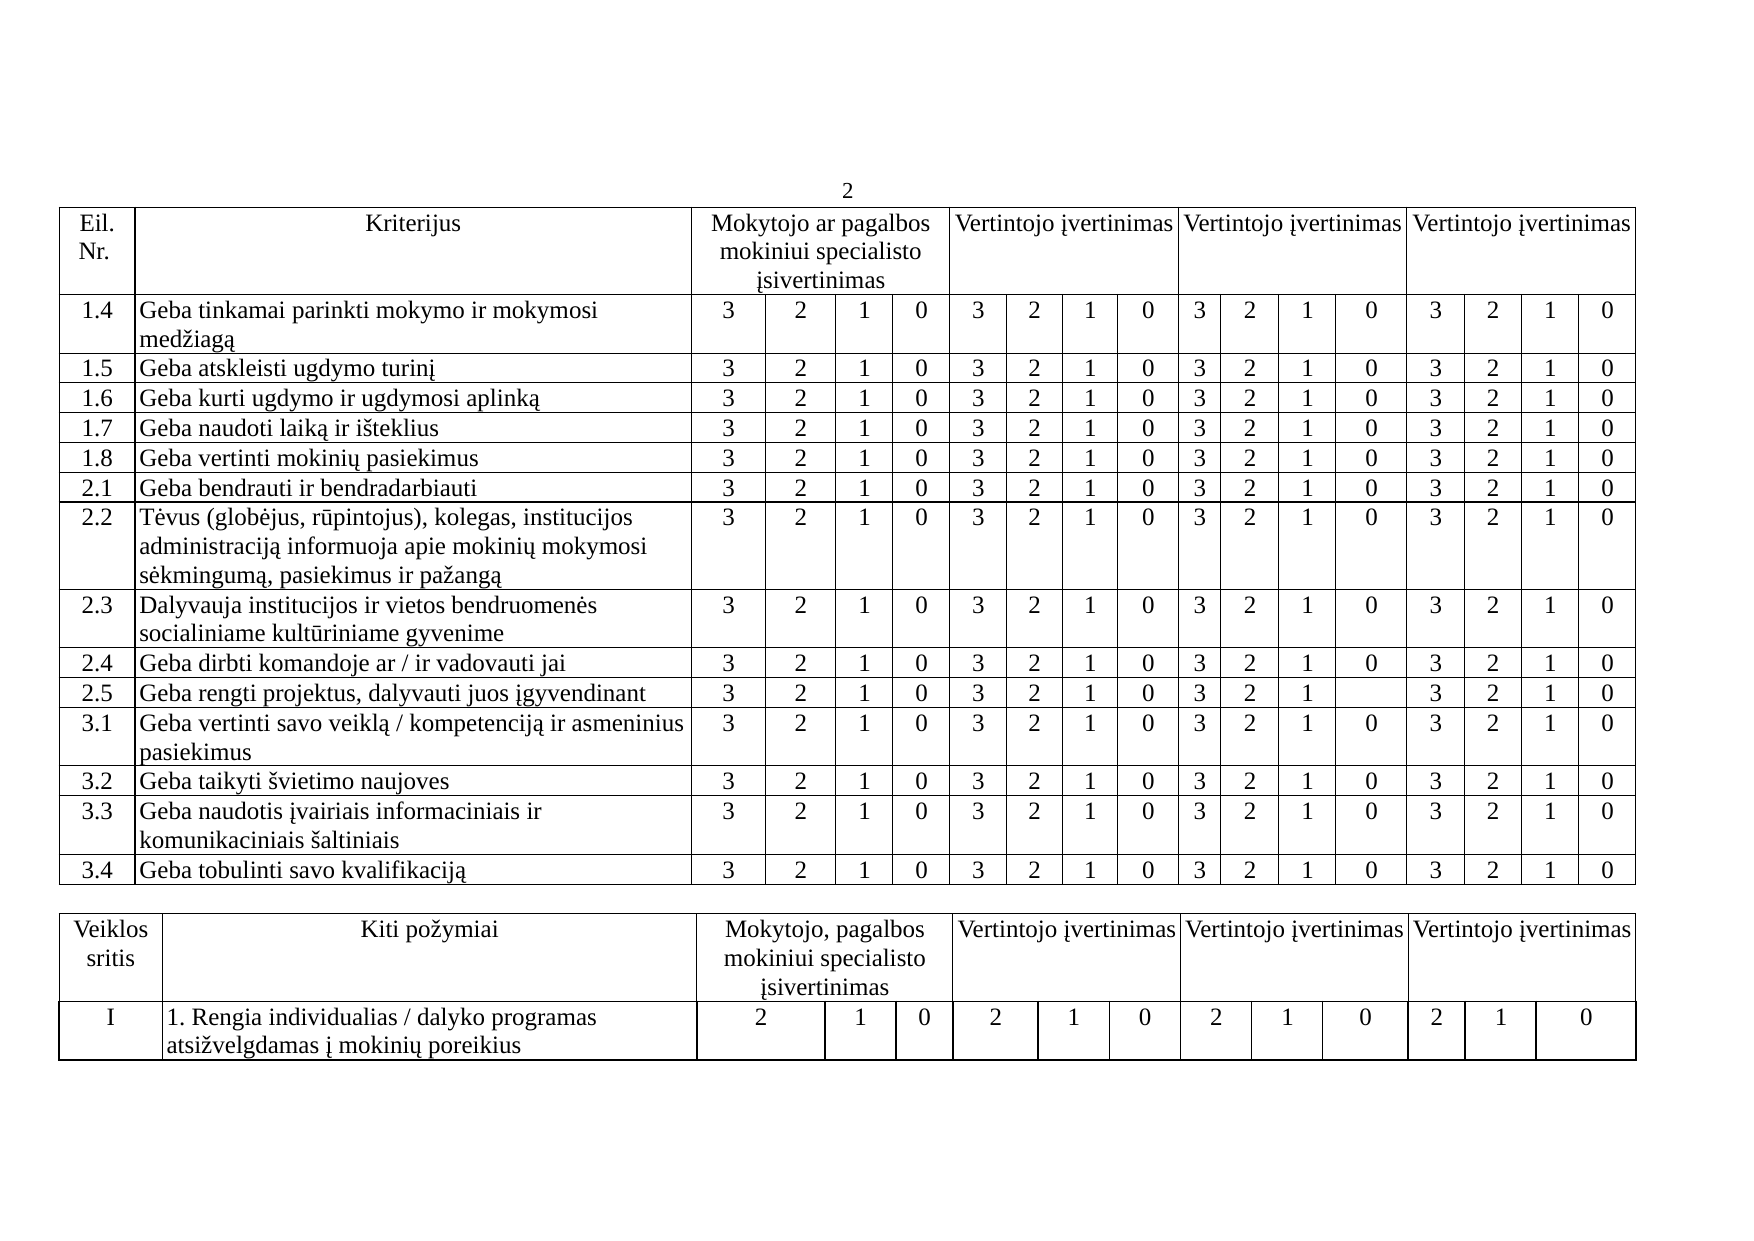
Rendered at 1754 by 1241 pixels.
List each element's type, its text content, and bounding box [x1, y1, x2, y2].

table_cell 3 [1407, 473, 1464, 501]
table_cell 1 [1522, 855, 1578, 883]
table_cell 3 [950, 413, 1006, 442]
table_cell 2 [766, 796, 835, 854]
table_cell 1 [1063, 383, 1117, 412]
table_cell 3 [1407, 855, 1464, 883]
table_cell 0 [1336, 648, 1406, 677]
table_cell 1 [1252, 1002, 1322, 1059]
table_cell 2 [1007, 354, 1062, 382]
table_cell 2 [1465, 766, 1521, 795]
table_cell 3 [1407, 708, 1464, 765]
table_cell 1 [1063, 708, 1117, 765]
table_cell 1 [1279, 295, 1335, 352]
table_cell Geba tobulinti savo kvalifikaciją [136, 855, 691, 883]
table_cell Geba atskleisti ugdymo turinį [136, 354, 691, 382]
table_cell 1 [1063, 413, 1117, 442]
table_cell 3 [1179, 708, 1220, 765]
table_cell 3 [950, 383, 1006, 412]
table_cell 3 [1407, 443, 1464, 472]
table_cell [1336, 678, 1406, 707]
table_cell 2 [1465, 383, 1521, 412]
table_cell 2 [766, 503, 835, 589]
table_cell 1 [1063, 295, 1117, 352]
table_cell 1. Rengia individualias / dalyko programas atsižvelgdamas į mokinių poreikius [163, 1002, 696, 1059]
table_cell 2 [1221, 708, 1278, 765]
table_cell 0 [893, 413, 949, 442]
table_cell 3 [1407, 648, 1464, 677]
table_cell 3 [1179, 796, 1220, 854]
table_header Vertintojo įvertinimas [1181, 914, 1408, 1001]
table_cell 1 [1522, 413, 1578, 442]
table_cell Geba dirbti komandoje ar / ir vadovauti jai [136, 648, 691, 677]
table_cell 3 [1407, 383, 1464, 412]
table_cell 2 [1465, 648, 1521, 677]
table_cell 2 [1221, 855, 1278, 883]
table_header Vertintojo įvertinimas [1179, 208, 1406, 294]
table_cell 3 [692, 443, 765, 472]
table_cell 0 [893, 648, 949, 677]
table_cell 2 [1007, 855, 1062, 883]
table_cell 2 [766, 295, 835, 352]
table_header Vertintojo įvertinimas [950, 208, 1178, 294]
table_cell 2 [1465, 413, 1521, 442]
table_cell 3 [692, 708, 765, 765]
table_cell 1 [1279, 383, 1335, 412]
table_cell Geba bendrauti ir bendradarbiauti [136, 473, 691, 501]
table_cell 3 [692, 503, 765, 589]
table_cell 3 [1179, 383, 1220, 412]
table_cell 2 [1221, 503, 1278, 589]
table_cell 2 [1221, 295, 1278, 352]
table_cell 2 [1007, 648, 1062, 677]
table_cell 2 [1007, 796, 1062, 854]
table_cell 1 [1063, 473, 1117, 501]
table_cell 3.1 [60, 708, 134, 765]
table_cell 3 [692, 766, 765, 795]
table_cell 0 [1579, 295, 1635, 352]
table_cell 0 [1118, 503, 1178, 589]
table_cell 2 [1007, 590, 1062, 647]
table_cell 2 [766, 648, 835, 677]
table_header Kriterijus [136, 208, 691, 294]
table_cell 1 [836, 648, 892, 677]
table_cell 2 [1007, 766, 1062, 795]
table_cell 0 [893, 503, 949, 589]
table_cell 0 [1579, 383, 1635, 412]
table_cell 2 [766, 443, 835, 472]
table_cell 0 [1118, 855, 1178, 883]
table_cell 0 [1118, 796, 1178, 854]
table_cell 0 [1118, 473, 1178, 501]
table_cell 2 [766, 413, 835, 442]
table_cell 1 [1522, 648, 1578, 677]
table_cell 1.6 [60, 383, 134, 412]
table_cell 2 [1221, 383, 1278, 412]
table_cell 1 [1522, 590, 1578, 647]
table_cell 0 [893, 443, 949, 472]
table_cell I [60, 1002, 162, 1059]
table_cell 2 [766, 708, 835, 765]
table_header Eil. Nr. [60, 208, 134, 294]
table_header Vertintojo įvertinimas [1407, 208, 1635, 294]
table_cell 1 [1522, 766, 1578, 795]
table_cell Geba kurti ugdymo ir ugdymosi aplinką [136, 383, 691, 412]
table_cell 0 [1110, 1002, 1180, 1059]
table_cell 2.1 [60, 473, 134, 501]
table_cell Geba vertinti mokinių pasiekimus [136, 443, 691, 472]
table_cell 3 [1407, 590, 1464, 647]
table_header Vertintojo įvertinimas [953, 914, 1180, 1001]
table_cell 1 [1063, 354, 1117, 382]
table_cell 0 [1579, 708, 1635, 765]
table_cell 1 [1039, 1002, 1109, 1059]
table_header Mokytojo ar pagalbos mokiniui specialisto įsivertinimas [692, 208, 949, 294]
table_cell 3 [950, 443, 1006, 472]
table_cell 0 [1118, 648, 1178, 677]
table_cell 1 [1279, 413, 1335, 442]
table_cell 2 [1221, 443, 1278, 472]
table_cell Geba rengti projektus, dalyvauti juos įgyvendinant [136, 678, 691, 707]
table_cell 0 [1118, 413, 1178, 442]
table_header Kiti požymiai [163, 914, 696, 1001]
table_cell 1 [1279, 708, 1335, 765]
table_cell 3.4 [60, 855, 134, 883]
table_cell 1 [1522, 295, 1578, 352]
table_cell 2 [1007, 413, 1062, 442]
table_cell 0 [1336, 855, 1406, 883]
table_cell 2.4 [60, 648, 134, 677]
table_cell 3 [950, 766, 1006, 795]
table_cell 0 [1579, 443, 1635, 472]
table_cell 1 [836, 855, 892, 883]
table_cell Geba naudoti laiką ir išteklius [136, 413, 691, 442]
table_cell 1 [1063, 590, 1117, 647]
table_cell 2 [1465, 503, 1521, 589]
table_cell 3 [1407, 354, 1464, 382]
table_cell 0 [1118, 766, 1178, 795]
table_cell 3 [692, 855, 765, 883]
table_header Vertintojo įvertinimas [1409, 914, 1635, 1001]
table_cell 2 [766, 855, 835, 883]
table_cell 2 [1181, 1002, 1251, 1059]
table_cell 1 [1063, 678, 1117, 707]
table_cell 2 [1007, 443, 1062, 472]
table_cell 3 [1179, 766, 1220, 795]
table_cell 1 [836, 295, 892, 352]
table_cell 2 [1465, 708, 1521, 765]
table_cell 0 [1579, 413, 1635, 442]
table_cell 0 [1336, 766, 1406, 795]
table_cell 0 [1118, 443, 1178, 472]
table_cell 3 [1407, 503, 1464, 589]
table_cell 1.8 [60, 443, 134, 472]
table_cell 3 [950, 503, 1006, 589]
table_cell 1 [1063, 766, 1117, 795]
table_cell 0 [1118, 295, 1178, 352]
table_cell 2 [1465, 443, 1521, 472]
table_cell 1.4 [60, 295, 134, 352]
table_cell 0 [893, 708, 949, 765]
table_cell 1 [1522, 443, 1578, 472]
table_cell 3 [1179, 295, 1220, 352]
table_cell 2 [1221, 590, 1278, 647]
table_cell 0 [1579, 855, 1635, 883]
table_cell 0 [1579, 648, 1635, 677]
table_cell Geba naudotis įvairiais informaciniais ir komunikaciniais šaltiniais [136, 796, 691, 854]
table_cell 3 [950, 354, 1006, 382]
table_cell 0 [1336, 443, 1406, 472]
table_cell 0 [1118, 354, 1178, 382]
table_cell 1 [1279, 590, 1335, 647]
table_cell 2 [1465, 473, 1521, 501]
table_cell 1 [836, 796, 892, 854]
table_cell 2 [1221, 766, 1278, 795]
table_cell Geba taikyti švietimo naujoves [136, 766, 691, 795]
table_cell 3 [1407, 678, 1464, 707]
table_cell 1 [1063, 648, 1117, 677]
table_header Mokytojo, pagalbos mokiniui specialisto įsivertinimas [697, 914, 952, 1001]
table_cell 3 [1179, 855, 1220, 883]
table_cell 3 [692, 383, 765, 412]
table_cell 2 [1007, 473, 1062, 501]
table_cell 3 [692, 678, 765, 707]
table_cell 0 [1537, 1002, 1635, 1059]
table_cell 0 [1579, 473, 1635, 501]
table_cell 3 [1179, 473, 1220, 501]
table_cell 2 [1465, 678, 1521, 707]
table_cell 3 [692, 473, 765, 501]
table_cell 3 [950, 855, 1006, 883]
table_cell 0 [1336, 295, 1406, 352]
table_cell 0 [893, 473, 949, 501]
table_cell 1 [1063, 443, 1117, 472]
table_cell 3 [1407, 413, 1464, 442]
table_cell 0 [1579, 503, 1635, 589]
table_cell 2 [1007, 383, 1062, 412]
table_cell 2 [1465, 354, 1521, 382]
table_cell 2 [1007, 295, 1062, 352]
table_cell 2 [1221, 354, 1278, 382]
table_cell 2 [1221, 678, 1278, 707]
table_cell 2 [1221, 796, 1278, 854]
table_cell 1 [1522, 473, 1578, 501]
table_cell 1 [1279, 503, 1335, 589]
table_cell 2 [1007, 708, 1062, 765]
table_cell 2 [766, 354, 835, 382]
table_cell 3 [692, 648, 765, 677]
table_cell 1 [836, 503, 892, 589]
table_cell 1 [1522, 708, 1578, 765]
table_cell 2 [1221, 648, 1278, 677]
table_cell 3 [950, 708, 1006, 765]
table_cell 3 [1179, 648, 1220, 677]
table_cell Geba tinkamai parinkti mokymo ir mokymosi medžiagą [136, 295, 691, 352]
table_cell 1 [1279, 855, 1335, 883]
table_cell 0 [1336, 473, 1406, 501]
table_cell 2 [766, 766, 835, 795]
table_cell 3.2 [60, 766, 134, 795]
table_cell 1 [1522, 678, 1578, 707]
table_cell 1 [1279, 443, 1335, 472]
table_cell 1 [1522, 796, 1578, 854]
table_cell 0 [1336, 413, 1406, 442]
table_cell 3 [1407, 295, 1464, 352]
table_cell 1 [836, 590, 892, 647]
table_cell 0 [1323, 1002, 1407, 1059]
table_cell 1 [836, 413, 892, 442]
table_cell Tėvus (globėjus, rūpintojus), kolegas, institucijos administraciją informuoja apie mokinių mokymosi sėkmingumą, pasiekimus ir pažangą [136, 503, 691, 589]
table_cell 1.7 [60, 413, 134, 442]
table_cell 0 [1118, 708, 1178, 765]
table_cell 0 [1579, 796, 1635, 854]
table_cell 1 [836, 443, 892, 472]
table_cell 3 [1179, 678, 1220, 707]
table_cell 3 [950, 295, 1006, 352]
table_cell 0 [893, 354, 949, 382]
table_cell 1 [1279, 354, 1335, 382]
table_cell 1 [836, 766, 892, 795]
table_cell 2.5 [60, 678, 134, 707]
table_cell 2 [766, 678, 835, 707]
table_cell 1 [1063, 503, 1117, 589]
table_cell 1 [1522, 354, 1578, 382]
table_cell 3 [1179, 503, 1220, 589]
table_cell 0 [893, 295, 949, 352]
table_cell 1 [1279, 796, 1335, 854]
table_cell 2 [1007, 503, 1062, 589]
table_cell 0 [1579, 766, 1635, 795]
table_cell Geba vertinti savo veiklą / kompetenciją ir asmeninius pasiekimus [136, 708, 691, 765]
table_header Veiklos sritis [60, 914, 162, 1001]
table_cell 2 [1465, 590, 1521, 647]
table_cell 0 [893, 855, 949, 883]
table_cell 0 [1118, 590, 1178, 647]
table_cell 2 [1465, 295, 1521, 352]
table_cell 3 [692, 295, 765, 352]
table_cell 1 [826, 1002, 895, 1059]
table_cell 1 [836, 708, 892, 765]
table_cell 2 [1465, 796, 1521, 854]
table_cell 0 [893, 678, 949, 707]
table_cell 1 [1279, 678, 1335, 707]
table_cell 0 [1336, 590, 1406, 647]
table_cell 0 [1118, 678, 1178, 707]
table_cell 3 [950, 678, 1006, 707]
table_cell 3 [1179, 354, 1220, 382]
table_cell 1 [1279, 648, 1335, 677]
table_cell 1 [1279, 473, 1335, 501]
table_cell 1 [836, 383, 892, 412]
table_cell 3 [950, 590, 1006, 647]
table_cell 0 [1336, 796, 1406, 854]
table_cell 2 [1409, 1002, 1464, 1059]
table_cell 0 [1336, 503, 1406, 589]
table_cell 3 [950, 796, 1006, 854]
table_cell 2 [766, 383, 835, 412]
table_cell 0 [1579, 590, 1635, 647]
table_cell 2 [1221, 413, 1278, 442]
table_cell 2 [766, 473, 835, 501]
table_cell 0 [893, 590, 949, 647]
table_cell 0 [893, 766, 949, 795]
table_cell 2 [766, 590, 835, 647]
table_cell 1 [1279, 766, 1335, 795]
table_cell 0 [897, 1002, 952, 1059]
table_cell 3 [1179, 413, 1220, 442]
table_cell 0 [1579, 678, 1635, 707]
table_cell 3 [1179, 590, 1220, 647]
table_cell 3 [1407, 796, 1464, 854]
table_cell 3.3 [60, 796, 134, 854]
table_cell 1.5 [60, 354, 134, 382]
table_cell 0 [1336, 354, 1406, 382]
table_cell 1 [1063, 796, 1117, 854]
table_cell 0 [1579, 354, 1635, 382]
table_cell 1 [836, 354, 892, 382]
table_cell 3 [950, 648, 1006, 677]
table_cell 3 [692, 796, 765, 854]
table_cell 0 [1336, 383, 1406, 412]
table_cell 0 [1336, 708, 1406, 765]
table_cell 0 [893, 796, 949, 854]
table_cell 1 [836, 678, 892, 707]
table_cell 0 [1118, 383, 1178, 412]
table_cell 2 [1221, 473, 1278, 501]
table_cell 3 [692, 590, 765, 647]
table_cell 1 [1522, 503, 1578, 589]
table_cell 2 [1465, 855, 1521, 883]
table_cell 3 [1407, 766, 1464, 795]
table_cell 3 [692, 354, 765, 382]
table_cell 2.2 [60, 503, 134, 589]
table_cell Dalyvauja institucijos ir vietos bendruomenės socialiniame kultūriniame gyvenime [136, 590, 691, 647]
table_cell 2.3 [60, 590, 134, 647]
table_cell 1 [1522, 383, 1578, 412]
table_cell 3 [692, 413, 765, 442]
table_cell 3 [950, 473, 1006, 501]
table_cell 1 [1063, 855, 1117, 883]
table_cell 1 [1466, 1002, 1535, 1059]
table_cell 3 [1179, 443, 1220, 472]
table_cell 1 [836, 473, 892, 501]
table_cell 2 [698, 1002, 824, 1059]
table_cell 0 [893, 383, 949, 412]
table_cell 2 [954, 1002, 1037, 1059]
table_cell 2 [1007, 678, 1062, 707]
